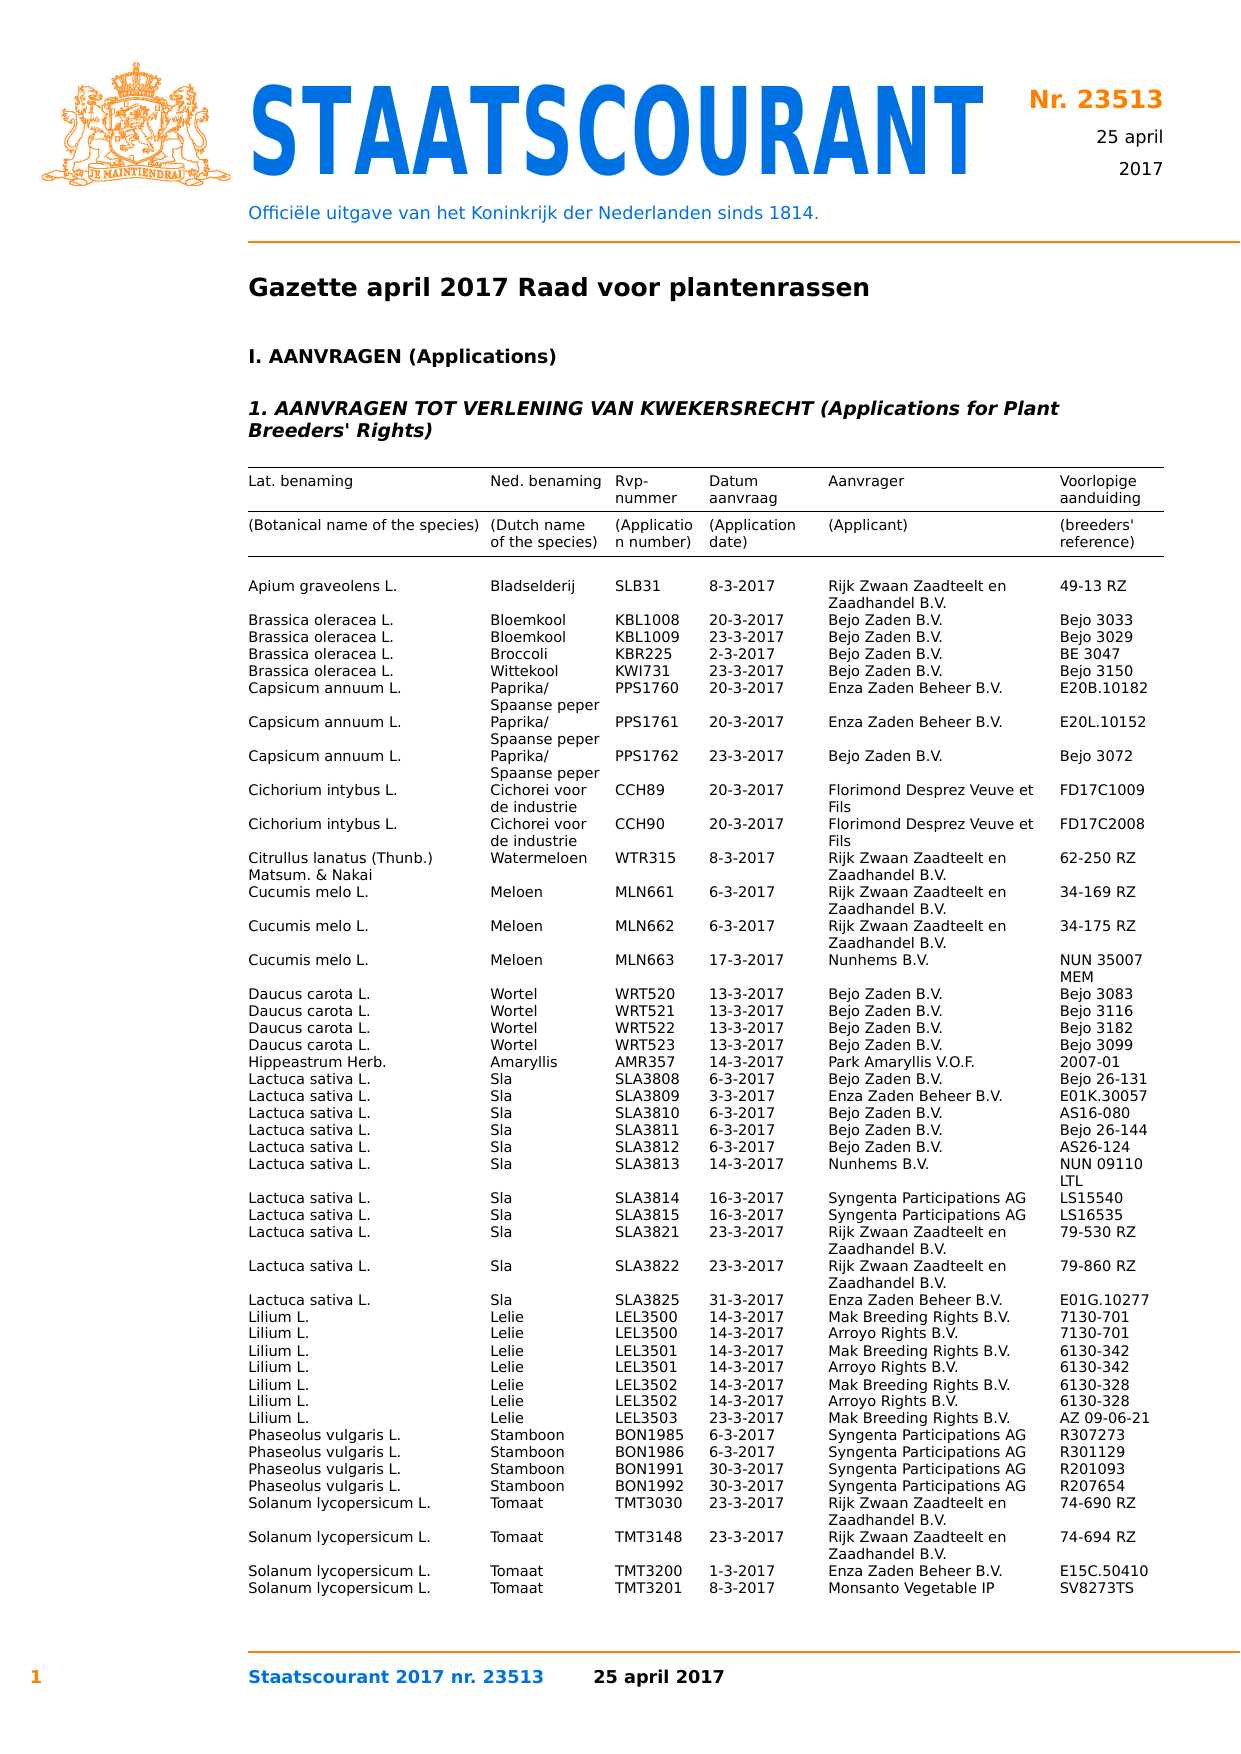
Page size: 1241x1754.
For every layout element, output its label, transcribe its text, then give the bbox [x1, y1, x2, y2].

table_cell Bladselderij [484, 578, 609, 612]
table_cell 6130-342 [1054, 1343, 1163, 1359]
table_cell Florimond Desprez Veuve et Fils [822, 816, 1053, 850]
table_cell 23-3-2017 [703, 748, 822, 782]
table_cell R201093 [1054, 1461, 1163, 1478]
table_cell Arroyo Rights B.V. [822, 1393, 1053, 1410]
table_cell Daucus carota L. [248, 1003, 484, 1020]
table_cell SLA3812 [609, 1139, 703, 1156]
table_header Lat. benaming [248, 468, 484, 511]
table_cell Syngenta Participations AG [822, 1190, 1053, 1207]
table_cell Sla [484, 1071, 609, 1088]
table_cell Rijk Zwaan Zaadteelt en Zaadhandel B.V. [822, 1258, 1053, 1291]
picture [41, 62, 231, 186]
table_cell 13-3-2017 [703, 1003, 822, 1020]
table_cell Capsicum annuum L. [248, 714, 484, 748]
table_cell Rijk Zwaan Zaadteelt en Zaadhandel B.V. [822, 1529, 1053, 1563]
table_cell Bejo 26-144 [1054, 1122, 1163, 1139]
table_cell BON1986 [609, 1444, 703, 1461]
table_cell BON1991 [609, 1461, 703, 1478]
table_cell Arroyo Rights B.V. [822, 1325, 1053, 1342]
table_cell Bejo Zaden B.V. [822, 748, 1053, 782]
table_cell 20-3-2017 [703, 612, 822, 629]
table_cell Bejo 3072 [1054, 748, 1163, 782]
table_cell Bloemkool [484, 629, 609, 646]
table_cell (Botanical name of the species) [248, 512, 484, 556]
table_cell Cichorei voor de industrie [484, 816, 609, 850]
table_cell BE 3047 [1054, 646, 1163, 663]
table_cell Rijk Zwaan Zaadteelt en Zaadhandel B.V. [822, 850, 1053, 884]
table_cell 6-3-2017 [703, 1444, 822, 1461]
table_cell BON1992 [609, 1478, 703, 1495]
table_cell FD17C2008 [1054, 816, 1163, 850]
table_cell Phaseolus vulgaris L. [248, 1478, 484, 1495]
table_cell Rijk Zwaan Zaadteelt en Zaadhandel B.V. [822, 884, 1053, 918]
table_cell Stamboon [484, 1461, 609, 1478]
table_cell (Application number) [609, 512, 703, 556]
table_cell Bejo Zaden B.V. [822, 1105, 1053, 1122]
table_cell SLB31 [609, 578, 703, 612]
table_cell Lilium L. [248, 1376, 484, 1393]
table_cell Phaseolus vulgaris L. [248, 1461, 484, 1478]
table_cell KBL1009 [609, 629, 703, 646]
table_cell PPS1760 [609, 680, 703, 714]
table_cell R307273 [1054, 1427, 1163, 1444]
table_cell TMT3030 [609, 1495, 703, 1529]
table_cell NUN 09110 LTL [1054, 1156, 1163, 1189]
table_cell PPS1761 [609, 714, 703, 748]
table_cell [248, 557, 484, 578]
table_cell 20-3-2017 [703, 680, 822, 714]
table_cell Lelie [484, 1325, 609, 1342]
table_cell Lactuca sativa L. [248, 1071, 484, 1088]
table_cell 25 april [998, 121, 1240, 153]
table_cell Nunhems B.V. [822, 952, 1053, 986]
table_cell SLA3821 [609, 1224, 703, 1257]
table_cell Syngenta Participations AG [822, 1427, 1053, 1444]
table_cell 20-3-2017 [703, 782, 822, 816]
table_cell Lactuca sativa L. [248, 1139, 484, 1156]
table_cell Bejo Zaden B.V. [822, 1020, 1053, 1037]
table_cell Mak Breeding Rights B.V. [822, 1376, 1053, 1393]
table_cell Lelie [484, 1410, 609, 1427]
table_cell Bejo 26-131 [1054, 1071, 1163, 1088]
table_cell SLA3814 [609, 1190, 703, 1207]
table_cell 6-3-2017 [703, 918, 822, 952]
table_cell Bejo 3182 [1054, 1020, 1163, 1037]
table_cell Meloen [484, 884, 609, 918]
table_cell KBR225 [609, 646, 703, 663]
table_cell SLA3815 [609, 1207, 703, 1223]
table_cell Meloen [484, 952, 609, 986]
table_cell E01G.10277 [1054, 1291, 1163, 1308]
table_cell Officiële uitgave van het Koninkrijk der Nederlanden sinds 1814. [248, 203, 1240, 241]
table_cell 6-3-2017 [703, 1071, 822, 1088]
table_cell 8-3-2017 [703, 850, 822, 884]
table_cell Enza Zaden Beheer B.V. [822, 1563, 1053, 1580]
table_cell Lactuca sativa L. [248, 1291, 484, 1308]
table_cell E15C.50410 [1054, 1563, 1163, 1580]
table_cell LS15540 [1054, 1190, 1163, 1207]
table_header STAATSCOURANT [248, 62, 998, 203]
table_cell Bejo 3150 [1054, 663, 1163, 680]
table_cell Lilium L. [248, 1410, 484, 1427]
table_cell Bejo Zaden B.V. [822, 986, 1053, 1003]
table_cell Mak Breeding Rights B.V. [822, 1309, 1053, 1325]
table_cell 6-3-2017 [703, 1427, 822, 1444]
table_cell Bejo 3099 [1054, 1037, 1163, 1054]
table_cell 79-860 RZ [1054, 1258, 1163, 1291]
table_cell Brassica oleracea L. [248, 612, 484, 629]
table_cell 14-3-2017 [703, 1376, 822, 1393]
table_cell E20B.10182 [1054, 680, 1163, 714]
table_cell Florimond Desprez Veuve et Fils [822, 782, 1053, 816]
table_cell SLA3810 [609, 1105, 703, 1122]
table_header Aanvrager [822, 468, 1053, 511]
subtitle 1. AANVRAGEN TOT VERLENING VAN KWEKERSRECHT (Applications for Plant Breeders' Rights) [248, 398, 1163, 442]
table_cell Solanum lycopersicum L. [248, 1529, 484, 1563]
table_cell Phaseolus vulgaris L. [248, 1444, 484, 1461]
table_cell 6-3-2017 [703, 884, 822, 918]
table_cell AZ 09-06-21 [1054, 1410, 1163, 1427]
table_cell 2017 [998, 153, 1240, 203]
table_cell Daucus carota L. [248, 1037, 484, 1054]
table_cell SLA3811 [609, 1122, 703, 1139]
table_cell Mak Breeding Rights B.V. [822, 1410, 1053, 1427]
table_cell SV8273TS [1054, 1580, 1163, 1597]
table_cell LEL3502 [609, 1393, 703, 1410]
table_cell 49-13 RZ [1054, 578, 1163, 612]
table_cell Amaryllis [484, 1054, 609, 1071]
table_cell Lelie [484, 1359, 609, 1376]
table_cell Rijk Zwaan Zaadteelt en Zaadhandel B.V. [822, 578, 1053, 612]
table_cell 13-3-2017 [703, 1020, 822, 1037]
table_cell WRT523 [609, 1037, 703, 1054]
table_cell Lactuca sativa L. [248, 1088, 484, 1105]
table_cell Stamboon [484, 1478, 609, 1495]
table_cell Solanum lycopersicum L. [248, 1563, 484, 1580]
table_header Ned. benaming [484, 468, 609, 511]
table_cell Enza Zaden Beheer B.V. [822, 1291, 1053, 1308]
table_cell Nunhems B.V. [822, 1156, 1053, 1189]
table_cell LEL3501 [609, 1359, 703, 1376]
table_cell Solanum lycopersicum L. [248, 1580, 484, 1597]
table_cell Bejo Zaden B.V. [822, 612, 1053, 629]
table_cell Syngenta Participations AG [822, 1478, 1053, 1495]
table_cell Enza Zaden Beheer B.V. [822, 680, 1053, 714]
table_cell 7130-701 [1054, 1325, 1163, 1342]
table_cell KBL1008 [609, 612, 703, 629]
table_cell MLN663 [609, 952, 703, 986]
table_cell NUN 35007 MEM [1054, 952, 1163, 986]
table_cell E01K.30057 [1054, 1088, 1163, 1105]
table_cell Meloen [484, 918, 609, 952]
table_cell Rijk Zwaan Zaadteelt en Zaadhandel B.V. [822, 1495, 1053, 1529]
table_cell Lilium L. [248, 1343, 484, 1359]
table_cell Hippeastrum Herb. [248, 1054, 484, 1071]
table_cell Tomaat [484, 1563, 609, 1580]
table_cell CCH90 [609, 816, 703, 850]
table_cell Bejo Zaden B.V. [822, 646, 1053, 663]
table_cell Tomaat [484, 1580, 609, 1597]
table_cell 2-3-2017 [703, 646, 822, 663]
table_cell Paprika/Spaanse peper [484, 714, 609, 748]
table_cell Capsicum annuum L. [248, 680, 484, 714]
table_cell SLA3822 [609, 1258, 703, 1291]
table_cell Lelie [484, 1376, 609, 1393]
table_cell 30-3-2017 [703, 1478, 822, 1495]
table_cell Cichorium intybus L. [248, 816, 484, 850]
table_cell 14-3-2017 [703, 1393, 822, 1410]
table_cell 30-3-2017 [703, 1461, 822, 1478]
table_cell 23-3-2017 [703, 663, 822, 680]
table_cell AS16-080 [1054, 1105, 1163, 1122]
table_cell [484, 557, 609, 578]
table_cell Lilium L. [248, 1359, 484, 1376]
table_cell Bejo Zaden B.V. [822, 1139, 1053, 1156]
table_cell Lactuca sativa L. [248, 1122, 484, 1139]
table_cell 34-169 RZ [1054, 884, 1163, 918]
table_cell Bejo 3083 [1054, 986, 1163, 1003]
table_cell Daucus carota L. [248, 1020, 484, 1037]
table_cell 74-690 RZ [1054, 1495, 1163, 1529]
table_cell Sla [484, 1291, 609, 1308]
table_cell 16-3-2017 [703, 1207, 822, 1223]
table_cell Wortel [484, 1020, 609, 1037]
table_cell Apium graveolens L. [248, 578, 484, 612]
table_cell 6-3-2017 [703, 1122, 822, 1139]
subtitle I. AANVRAGEN (Applications) [248, 346, 1163, 368]
table_cell Capsicum annuum L. [248, 748, 484, 782]
table_cell Cucumis melo L. [248, 918, 484, 952]
table_cell Bejo Zaden B.V. [822, 1037, 1053, 1054]
table_cell Lactuca sativa L. [248, 1156, 484, 1189]
table_cell Solanum lycopersicum L. [248, 1495, 484, 1529]
table_cell Lactuca sativa L. [248, 1258, 484, 1291]
table_cell Lilium L. [248, 1393, 484, 1410]
table_cell Sla [484, 1207, 609, 1223]
table_cell Bejo Zaden B.V. [822, 663, 1053, 680]
table_cell Bejo Zaden B.V. [822, 1003, 1053, 1020]
table_cell Cichorei voor de industrie [484, 782, 609, 816]
table_cell Arroyo Rights B.V. [822, 1359, 1053, 1376]
table_cell Syngenta Participations AG [822, 1207, 1053, 1223]
table_cell Watermeloen [484, 850, 609, 884]
table_cell Bejo Zaden B.V. [822, 1122, 1053, 1139]
table_cell 14-3-2017 [703, 1359, 822, 1376]
table_cell Sla [484, 1088, 609, 1105]
table_cell 14-3-2017 [703, 1309, 822, 1325]
table_cell Tomaat [484, 1529, 609, 1563]
table_cell 23-3-2017 [703, 629, 822, 646]
table_cell 23-3-2017 [703, 1258, 822, 1291]
table_cell 16-3-2017 [703, 1190, 822, 1207]
table_cell 8-3-2017 [703, 578, 822, 612]
table_cell (Applicant) [822, 512, 1053, 556]
table_cell WTR315 [609, 850, 703, 884]
table_header Nr. 23513 [998, 62, 1240, 121]
table_cell Wortel [484, 986, 609, 1003]
table_cell Sla [484, 1156, 609, 1189]
table_cell Wortel [484, 1037, 609, 1054]
table_cell 34-175 RZ [1054, 918, 1163, 952]
table_cell WRT522 [609, 1020, 703, 1037]
table_header Rvp-nummer [609, 468, 703, 511]
table_cell LEL3501 [609, 1343, 703, 1359]
table_cell Paprika/Spaanse peper [484, 680, 609, 714]
table_cell AS26-124 [1054, 1139, 1163, 1156]
table_header Voorlopige aanduiding [1054, 468, 1163, 511]
table_cell 14-3-2017 [703, 1343, 822, 1359]
table_cell [703, 557, 822, 578]
table_cell Lelie [484, 1343, 609, 1359]
table_cell Lactuca sativa L. [248, 1105, 484, 1122]
table_cell [822, 557, 1053, 578]
table_cell 23-3-2017 [703, 1410, 822, 1427]
table_cell Enza Zaden Beheer B.V. [822, 714, 1053, 748]
table_cell Sla [484, 1105, 609, 1122]
table_cell 8-3-2017 [703, 1580, 822, 1597]
table_cell Wortel [484, 1003, 609, 1020]
table_cell Citrullus lanatus (Thunb.) Matsum. & Nakai [248, 850, 484, 884]
table_cell Bejo 3033 [1054, 612, 1163, 629]
table_cell 20-3-2017 [703, 816, 822, 850]
table_cell Cucumis melo L. [248, 884, 484, 918]
table_cell Sla [484, 1224, 609, 1257]
table_cell Sla [484, 1122, 609, 1139]
table_cell KWI731 [609, 663, 703, 680]
table_cell 79-530 RZ [1054, 1224, 1163, 1257]
table_cell LEL3503 [609, 1410, 703, 1427]
table_cell 7130-701 [1054, 1309, 1163, 1325]
table_header Datum aanvraag [703, 468, 822, 511]
table_cell MLN662 [609, 918, 703, 952]
table_cell 6130-328 [1054, 1376, 1163, 1393]
table_cell Syngenta Participations AG [822, 1461, 1053, 1478]
table_cell LS16535 [1054, 1207, 1163, 1223]
table_cell Syngenta Participations AG [822, 1444, 1053, 1461]
table_cell (Application date) [703, 512, 822, 556]
table_cell 6-3-2017 [703, 1139, 822, 1156]
table_cell [1054, 557, 1163, 578]
table_cell SLA3809 [609, 1088, 703, 1105]
table_cell Bejo Zaden B.V. [822, 1071, 1053, 1088]
table_cell Enza Zaden Beheer B.V. [822, 1088, 1053, 1105]
table_cell BON1985 [609, 1427, 703, 1444]
table_cell Brassica oleracea L. [248, 646, 484, 663]
table_cell Bejo 3029 [1054, 629, 1163, 646]
table_cell Monsanto Vegetable IP [822, 1580, 1053, 1597]
table_cell Lactuca sativa L. [248, 1224, 484, 1257]
table_cell WRT520 [609, 986, 703, 1003]
table_cell 23-3-2017 [703, 1224, 822, 1257]
table_cell LEL3502 [609, 1376, 703, 1393]
table_cell LEL3500 [609, 1309, 703, 1325]
table_cell Lelie [484, 1393, 609, 1410]
subtitle Gazette april 2017 Raad voor plantenrassen [248, 273, 1163, 302]
table_cell 6130-328 [1054, 1393, 1163, 1410]
table_cell Lilium L. [248, 1309, 484, 1325]
table_cell Brassica oleracea L. [248, 663, 484, 680]
table_cell SLA3825 [609, 1291, 703, 1308]
table_cell 14-3-2017 [703, 1054, 822, 1071]
table_cell Rijk Zwaan Zaadteelt en Zaadhandel B.V. [822, 1224, 1053, 1257]
table_cell (breeders' reference) [1054, 512, 1163, 556]
table_cell Sla [484, 1190, 609, 1207]
table_cell Bejo 3116 [1054, 1003, 1163, 1020]
table_cell Cucumis melo L. [248, 952, 484, 986]
table_cell Paprika/Spaanse peper [484, 748, 609, 782]
table_cell 1-3-2017 [703, 1563, 822, 1580]
table_cell 13-3-2017 [703, 986, 822, 1003]
table_cell Phaseolus vulgaris L. [248, 1427, 484, 1444]
table_cell E20L.10152 [1054, 714, 1163, 748]
table_cell 17-3-2017 [703, 952, 822, 986]
table_cell Bejo Zaden B.V. [822, 629, 1053, 646]
table_cell Lilium L. [248, 1325, 484, 1342]
table_cell Stamboon [484, 1427, 609, 1444]
table_cell Stamboon [484, 1444, 609, 1461]
table_cell Cichorium intybus L. [248, 782, 484, 816]
table_cell SLA3813 [609, 1156, 703, 1189]
table_cell CCH89 [609, 782, 703, 816]
table_cell Tomaat [484, 1495, 609, 1529]
table_cell 23-3-2017 [703, 1495, 822, 1529]
table_cell 6130-342 [1054, 1359, 1163, 1376]
table_cell Mak Breeding Rights B.V. [822, 1343, 1053, 1359]
table_cell 2007-01 [1054, 1054, 1163, 1071]
table_cell (Dutch name of the species) [484, 512, 609, 556]
table_cell LEL3500 [609, 1325, 703, 1342]
table_cell Lelie [484, 1309, 609, 1325]
table_cell AMR357 [609, 1054, 703, 1071]
table_cell Bloemkool [484, 612, 609, 629]
table_cell FD17C1009 [1054, 782, 1163, 816]
table_cell 14-3-2017 [703, 1156, 822, 1189]
table_cell Rijk Zwaan Zaadteelt en Zaadhandel B.V. [822, 918, 1053, 952]
table_cell Sla [484, 1139, 609, 1156]
table_cell MLN661 [609, 884, 703, 918]
table_cell 74-694 RZ [1054, 1529, 1163, 1563]
table_cell 23-3-2017 [703, 1529, 822, 1563]
table_cell 13-3-2017 [703, 1037, 822, 1054]
table_cell 31-3-2017 [703, 1291, 822, 1308]
table_cell Wittekool [484, 663, 609, 680]
table_cell 14-3-2017 [703, 1325, 822, 1342]
table_cell R207654 [1054, 1478, 1163, 1495]
table_cell Sla [484, 1258, 609, 1291]
table_cell TMT3201 [609, 1580, 703, 1597]
table_cell Lactuca sativa L. [248, 1207, 484, 1223]
table_cell R301129 [1054, 1444, 1163, 1461]
table_cell TMT3148 [609, 1529, 703, 1563]
table_cell 20-3-2017 [703, 714, 822, 748]
table_cell [609, 557, 703, 578]
table_cell Broccoli [484, 646, 609, 663]
table_cell Daucus carota L. [248, 986, 484, 1003]
table_header [25, 62, 248, 241]
table_cell PPS1762 [609, 748, 703, 782]
table_cell TMT3200 [609, 1563, 703, 1580]
table_cell Lactuca sativa L. [248, 1190, 484, 1207]
table_cell 6-3-2017 [703, 1105, 822, 1122]
table_cell SLA3808 [609, 1071, 703, 1088]
table_cell 3-3-2017 [703, 1088, 822, 1105]
table_cell 62-250 RZ [1054, 850, 1163, 884]
table_cell Park Amaryllis V.O.F. [822, 1054, 1053, 1071]
table_cell Brassica oleracea L. [248, 629, 484, 646]
table_cell WRT521 [609, 1003, 703, 1020]
